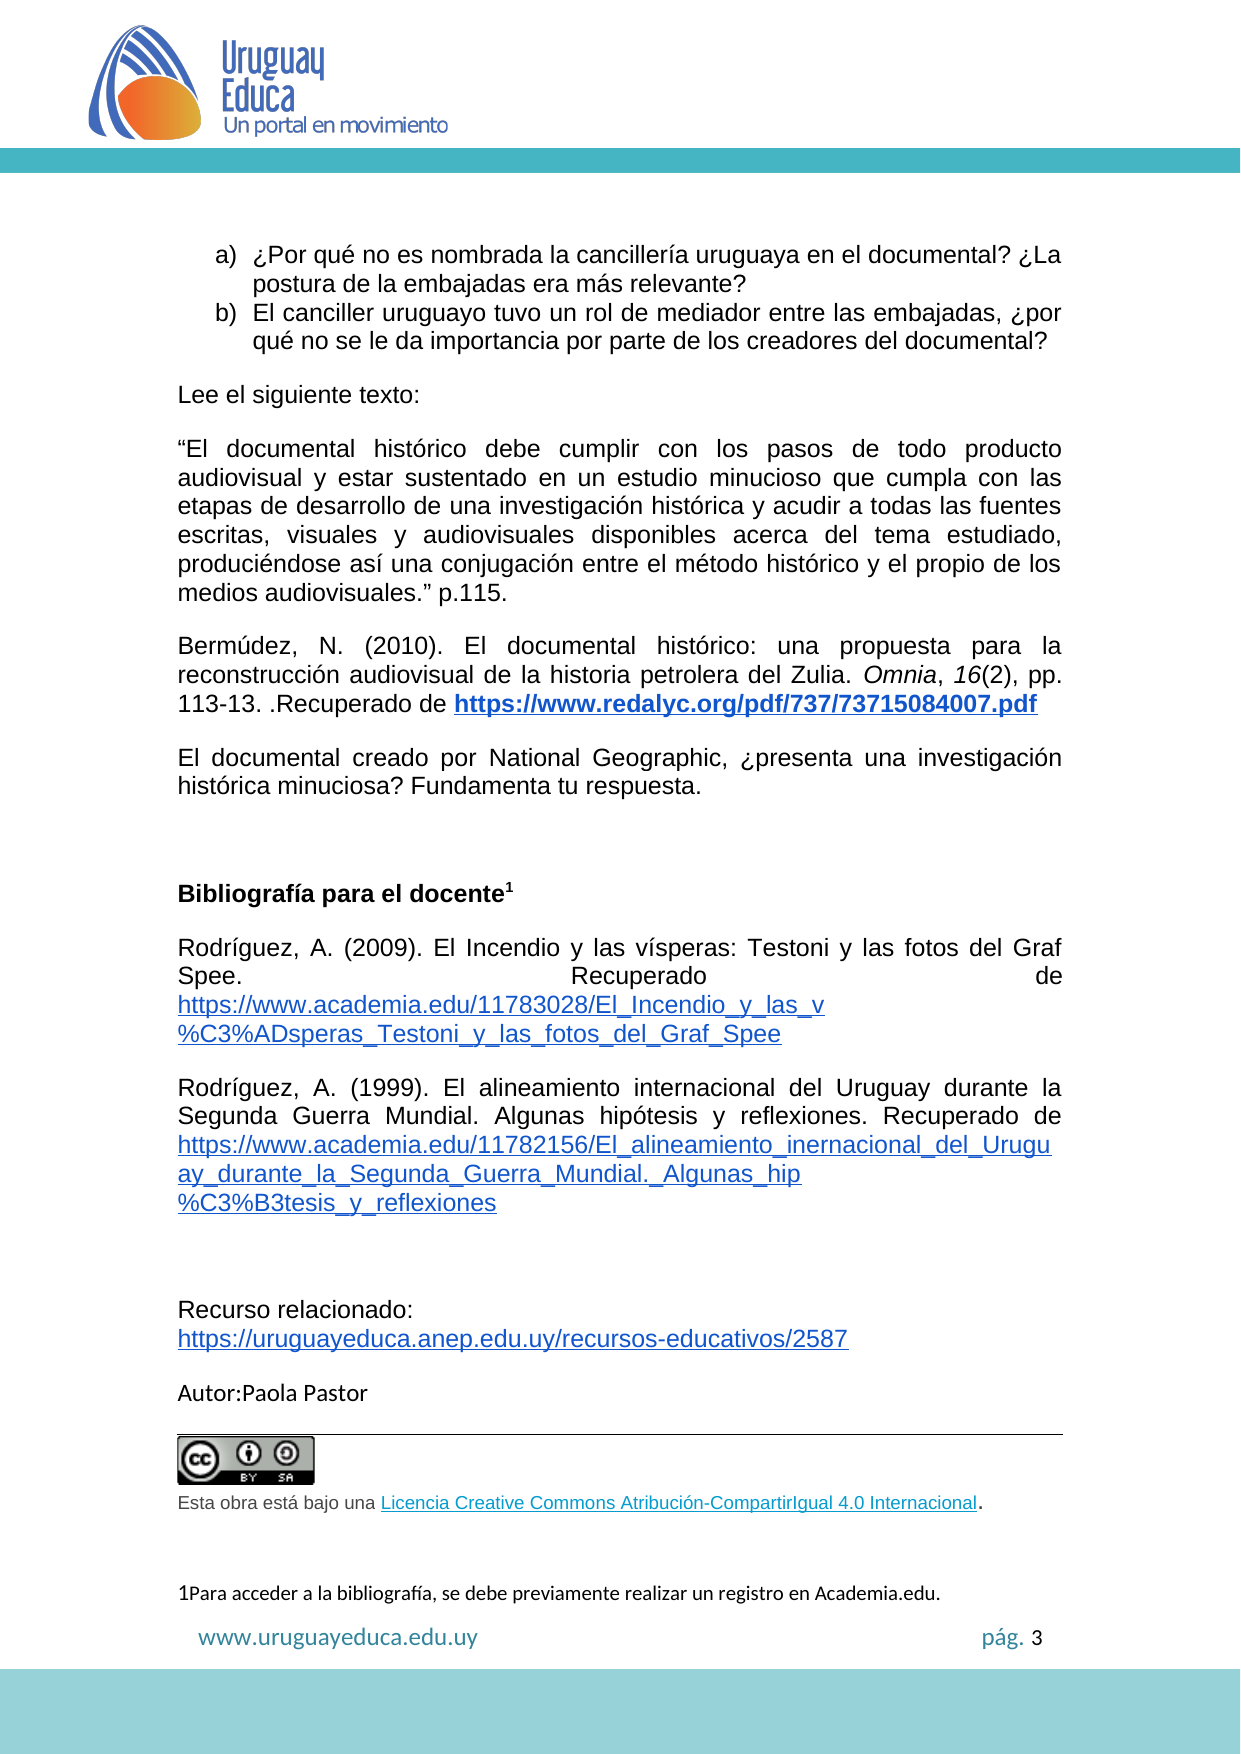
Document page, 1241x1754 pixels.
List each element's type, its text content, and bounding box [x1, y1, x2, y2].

text Esta obra está bajo una Licencia Creative Commons Atribución-CompartirIgual 4.0 Internacional. [177, 1435, 1063, 1515]
text Rodríguez, A. (2009). El Incendio y las vísperas: Testoni y las fotos del Graf Spee. Recuperado de https://www.academia.edu/11783028/El_Incendio_y_las_v%C3%ADsperas_Testoni_y_las_fotos_del_Graf_Spee [177, 933, 1063, 1048]
picture [177, 1436, 315, 1485]
text “El documental histórico debe cumplir con los pasos de todo producto audiovisual y estar sustentado en un estudio minucioso que cumpla con las etapas de desarrollo de una investigación histórica y acudir a todas las fuentes escritas, visuales y audiovisuales disponibles acerca del tema estudiado, produciéndose así una conjugación entre el método histórico y el propio de los medios audiovisuales.” p.115. [177, 434, 1063, 606]
text Autor:Paola Pastor [177, 1378, 1063, 1408]
text El documental creado por National Geographic, ¿presenta una investigación histórica minuciosa? Fundamenta tu respuesta. [177, 743, 1063, 800]
picture [0, 148, 1241, 173]
text Rodríguez, A. (1999). El alineamiento internacional del Uruguay durante la Segunda Guerra Mundial. Algunas hipótesis y reflexiones. Recuperado de https://www.academia.edu/11782156/El_alineamiento_inernacional_del_Uruguay_durante_la_Segunda_Guerra_Mundial._Algunas_hip%C3%B3tesis_y_reflexiones [177, 1073, 1063, 1216]
text Bermúdez, N. (2010). El documental histórico: una propuesta para la reconstrucción audiovisual de la historia petrolera del Zulia. Omnia, 16(2), pp. 113-13. .Recuperado de https://www.redalyc.org/pdf/737/73715084007.pdf [177, 631, 1063, 718]
text Para acceder a la bibliografía, se debe previamente realizar un registro en Academia.edu. [177, 1578, 1063, 1606]
text Recurso relacionado: https://uruguayeduca.anep.edu.uy/recursos-educativos/2587 [177, 1295, 1063, 1353]
list ¿Por qué no es nombrada la cancillería uruguaya en el documental? ¿La postura de la embajadas era más relevante? [215, 240, 1063, 298]
picture [0, 1669, 1241, 1754]
picture [88, 25, 448, 140]
text Bibliografía para el docente [177, 879, 1063, 908]
text Lee el siguiente texto: [177, 380, 1063, 409]
list El canciller uruguayo tuvo un rol de mediador entre las embajadas, ¿por qué no se le da importancia por parte de los creadores del documental? [215, 298, 1063, 355]
